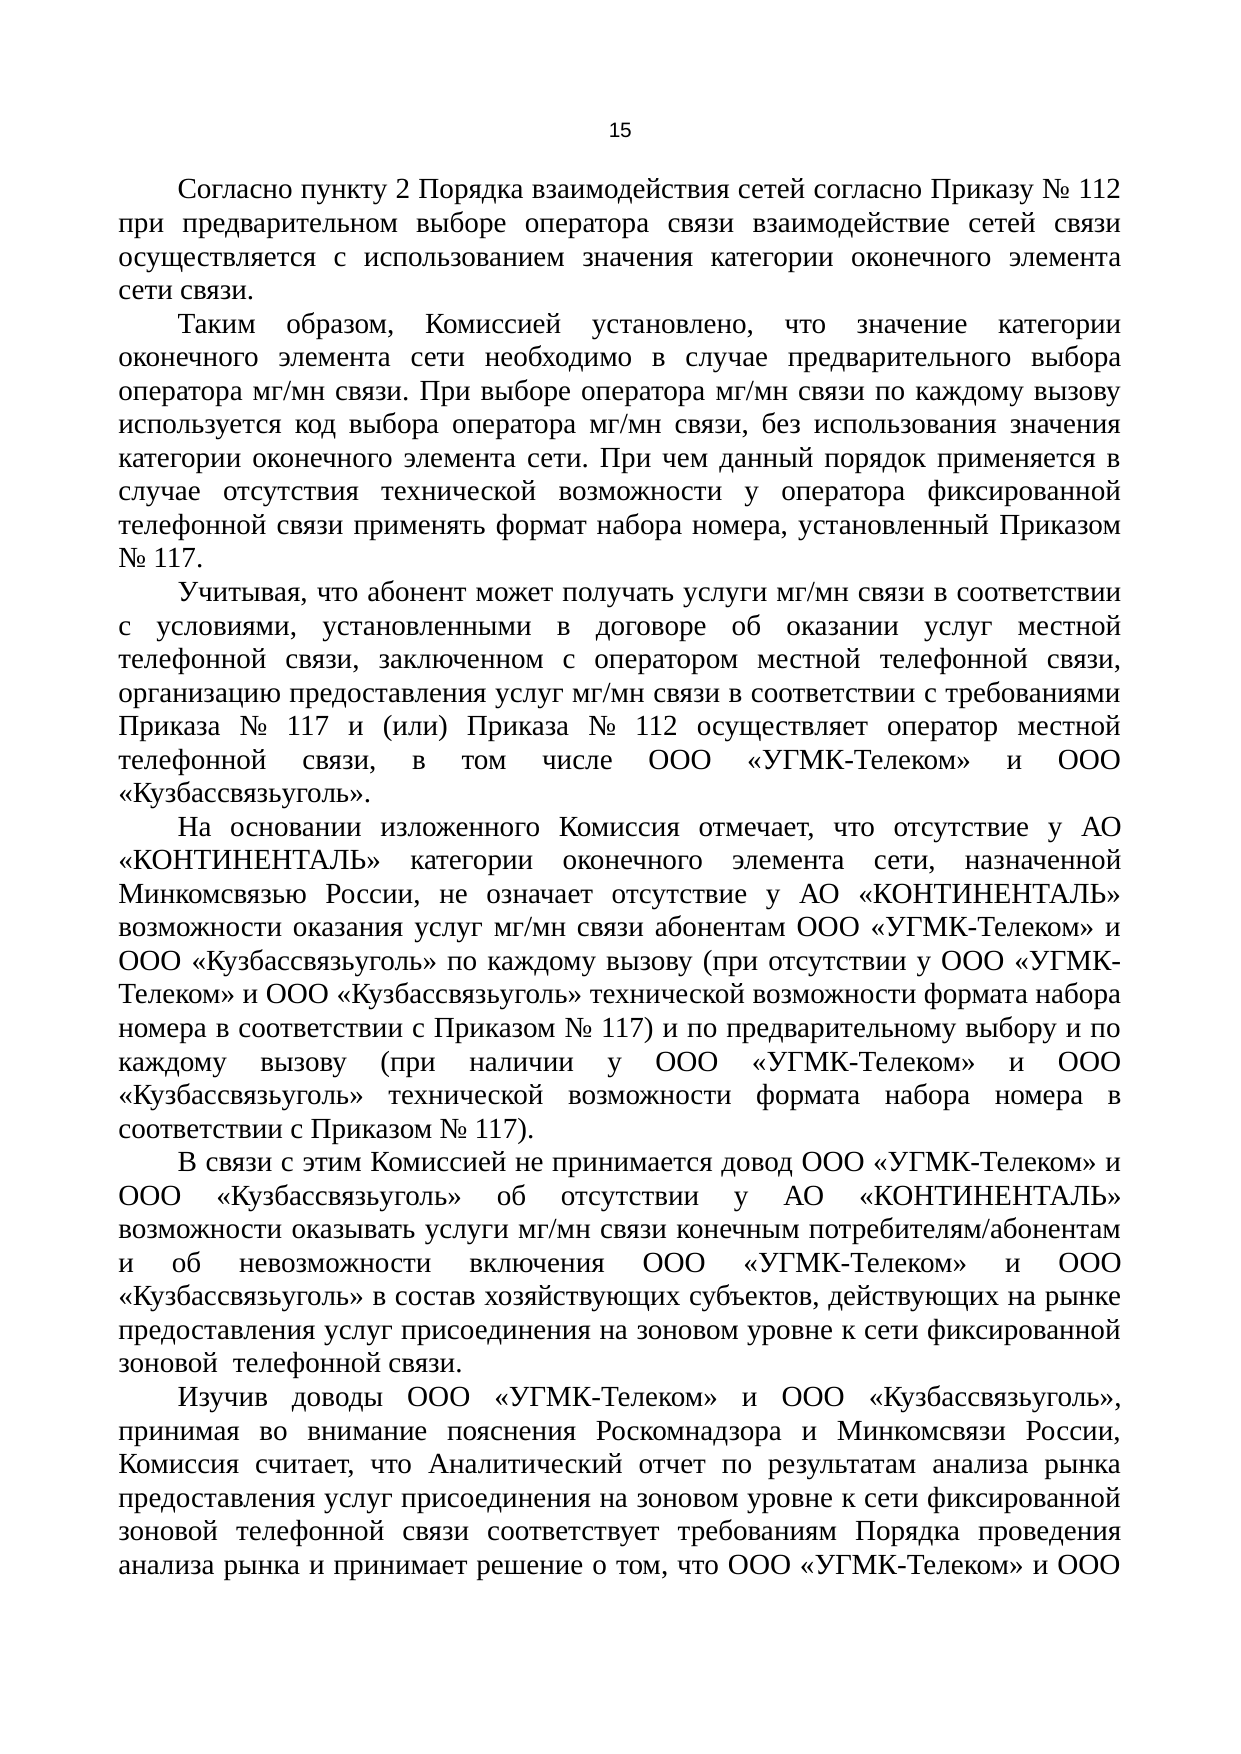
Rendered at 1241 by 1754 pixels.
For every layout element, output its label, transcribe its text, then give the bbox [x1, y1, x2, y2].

text Таким образом, Комиссией установлено, что значение категории оконечного элемента сети необходимо в случае предварительного выбора оператора мг/мн связи. При выборе оператора мг/мн связи по каждому вызову используется код выбора оператора мг/мн связи, без использования значения категории оконечного элемента сети. При чем данный порядок применяется в случае отсутствия технической возможности у оператора фиксированной телефонной связи применять формат набора номера, установленный Приказом № 117. [118, 306, 1122, 574]
text Учитывая, что абонент может получать услуги мг/мн связи в соответствии с условиями, установленными в договоре об оказании услуг местной телефонной связи, заключенном с оператором местной телефонной связи, организацию предоставления услуг мг/мн связи в соответствии с требованиями Приказа № 117 и (или) Приказа № 112 осуществляет оператор местной телефонной связи, в том числе ООО «УГМК-Телеком» и ООО «Кузбассвязьуголь». [118, 574, 1122, 809]
text Согласно пункту 2 Порядка взаимодействия сетей согласно Приказу № 112 при предварительном выборе оператора связи взаимодействие сетей связи осуществляется с использованием значения категории оконечного элемента сети связи. [118, 172, 1122, 306]
text Изучив доводы ООО «УГМК-Телеком» и ООО «Кузбассвязьуголь», принимая во внимание пояснения Роскомнадзора и Минкомсвязи России, Комиссия считает, что Аналитический отчет по результатам анализа рынка предоставления услуг присоединения на зоновом уровне к сети фиксированной зоновой телефонной связи соответствует требованиям Порядка проведения анализа рынка и принимает решение о том, что ООО «УГМК-Телеком» и ООО [118, 1379, 1122, 1580]
text В связи с этим Комиссией не принимается довод ООО «УГМК-Телеком» и ООО «Кузбассвязьуголь» об отсутствии у АО «КОНТИНЕНТАЛЬ» возможности оказывать услуги мг/мн связи конечным потребителям/абонентам и об невозможности включения ООО «УГМК-Телеком» и ООО «Кузбассвязьуголь» в состав хозяйствующих субъектов, действующих на рынке предоставления услуг присоединения на зоновом уровне к сети фиксированной зоновой телефонной связи. [118, 1144, 1122, 1379]
text На основании изложенного Комиссия отмечает, что отсутствие у АО «КОНТИНЕНТАЛЬ» категории оконечного элемента сети, назначенной Минкомсвязью России, не означает отсутствие у АО «КОНТИНЕНТАЛЬ» возможности оказания услуг мг/мн связи абонентам ООО «УГМК-Телеком» и ООО «Кузбассвязьуголь» по каждому вызову (при отсутствии у ООО «УГМК-Телеком» и ООО «Кузбассвязьуголь» технической возможности формата набора номера в соответствии с Приказом № 117) и по предварительному выбору и по каждому вызову (при наличии у ООО «УГМК-Телеком» и ООО «Кузбассвязьуголь» технической возможности формата набора номера в соответствии с Приказом № 117). [118, 809, 1122, 1144]
